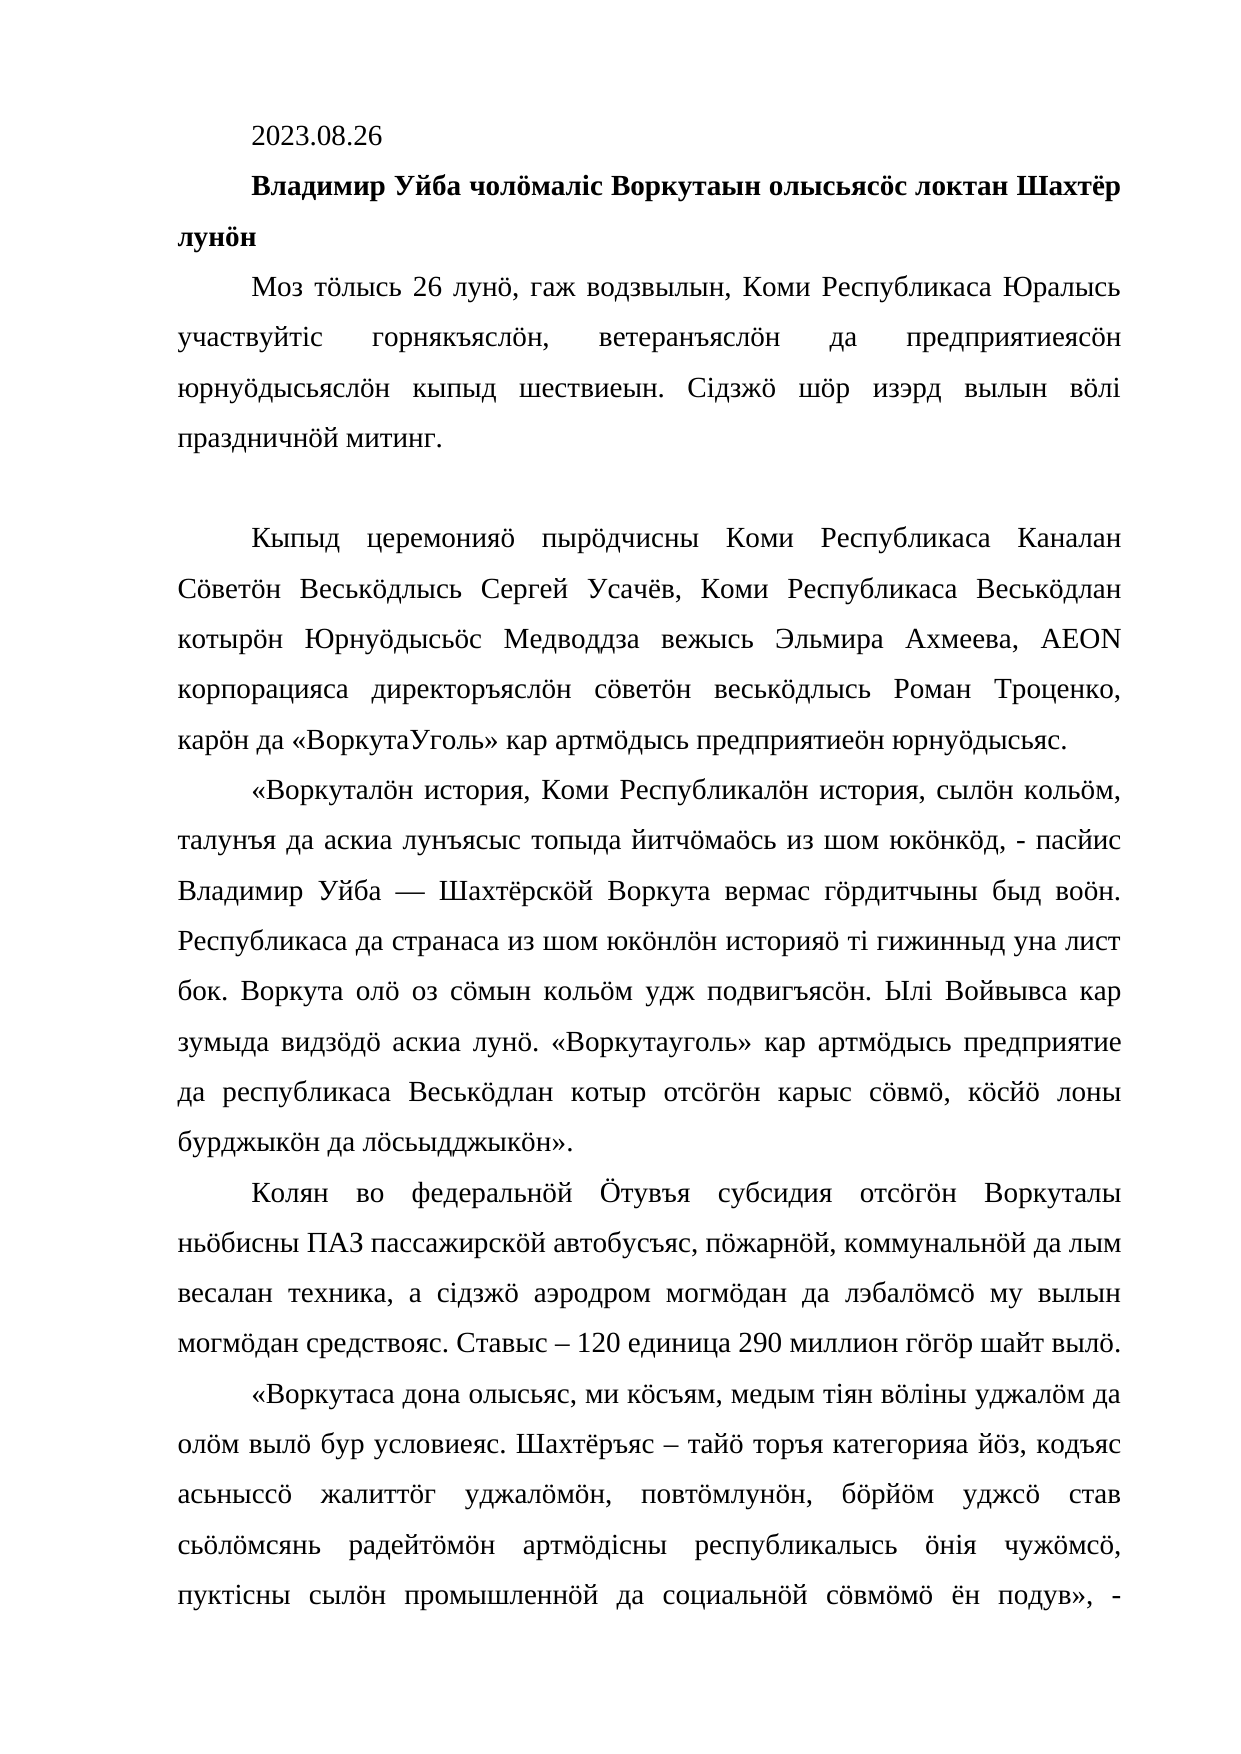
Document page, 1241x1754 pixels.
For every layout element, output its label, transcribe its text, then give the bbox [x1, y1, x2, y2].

subtitle 2023.08.26 [177, 118, 1122, 152]
text Моз тӧлысь 26 лунӧ, гаж водзвылын, Коми Республикаса Юралысь участвуйтіс горнякъяслӧн, ветеранъяслӧн да предприятиеясӧн юрнуӧдысьяслӧн кыпыд шествиеын. Сідзжӧ шӧр изэрд вылын вӧлі праздничнӧй митинг. [177, 269, 1122, 453]
text «Воркуталӧн история, Коми Республикалӧн история, сылӧн кольӧм, талунъя да аскиа лунъясыс топыда йитчӧмаӧсь из шом юкӧнкӧд, - пасйис Владимир Уйба — Шахтёрскӧй Воркута вермас гӧрдитчыны быд воӧн. Республикаса да странаса из шом юкӧнлӧн историяӧ ті гижинныд уна лист бок. Воркута олӧ оз сӧмын кольӧм удж подвигъясӧн. Ылі Войвывса кар зумыда видзӧдӧ аскиа лунӧ. «Воркутауголь» кар артмӧдысь предприятие да республикаса Веськӧдлан котыр отсӧгӧн карыс сӧвмӧ, кӧсйӧ лоны бурджыкӧн да лӧсьыдджыкӧн». [177, 772, 1122, 1158]
text Кыпыд церемонияӧ пырӧдчисны Коми Республикаса Каналан Сӧветӧн Веськӧдлысь Сергей Усачёв, Коми Республикаса Веськӧдлан котырӧн Юрнуӧдысьӧс Медводдза вежысь Эльмира Ахмеева, AEON корпорацияса директоръяслӧн сӧветӧн веськӧдлысь Роман Троценко, карӧн да «ВоркутаУголь» кар артмӧдысь предприятиеӧн юрнуӧдысьяс. [177, 521, 1122, 755]
text «Воркутаса дона олысьяс, ми кӧсъям, медым тіян вӧліны уджалӧм да олӧм вылӧ бур условиеяс. Шахтёръяс – тайӧ торъя категорияа йӧз, кодъяс асьныссӧ жалиттӧг уджалӧмӧн, повтӧмлунӧн, бӧрйӧм уджсӧ став сьӧлӧмсянь радейтӧмӧн артмӧдісны республикалысь ӧнія чужӧмсӧ, пуктісны сылӧн промышленнӧй да социальнӧй сӧвмӧмӧ ён подув», [177, 1376, 1122, 1611]
subtitle Владимир Уйба чолӧмаліс Воркутаын олысьясӧс локтан Шахтёр лунӧн [177, 168, 1122, 252]
text Колян во федеральнӧй Ӧтувъя субсидия отсӧгӧн Воркуталы ньӧбисны ПАЗ пассажирскӧй автобусъяс, пӧжарнӧй, коммунальнӧй да лым весалан техника, а сідзжӧ аэродром могмӧдан да лэбалӧмсӧ му вылын могмӧдан средствояс. Ставыс – 120 единица 290 миллион гӧгӧр шайт вылӧ. [177, 1175, 1122, 1359]
